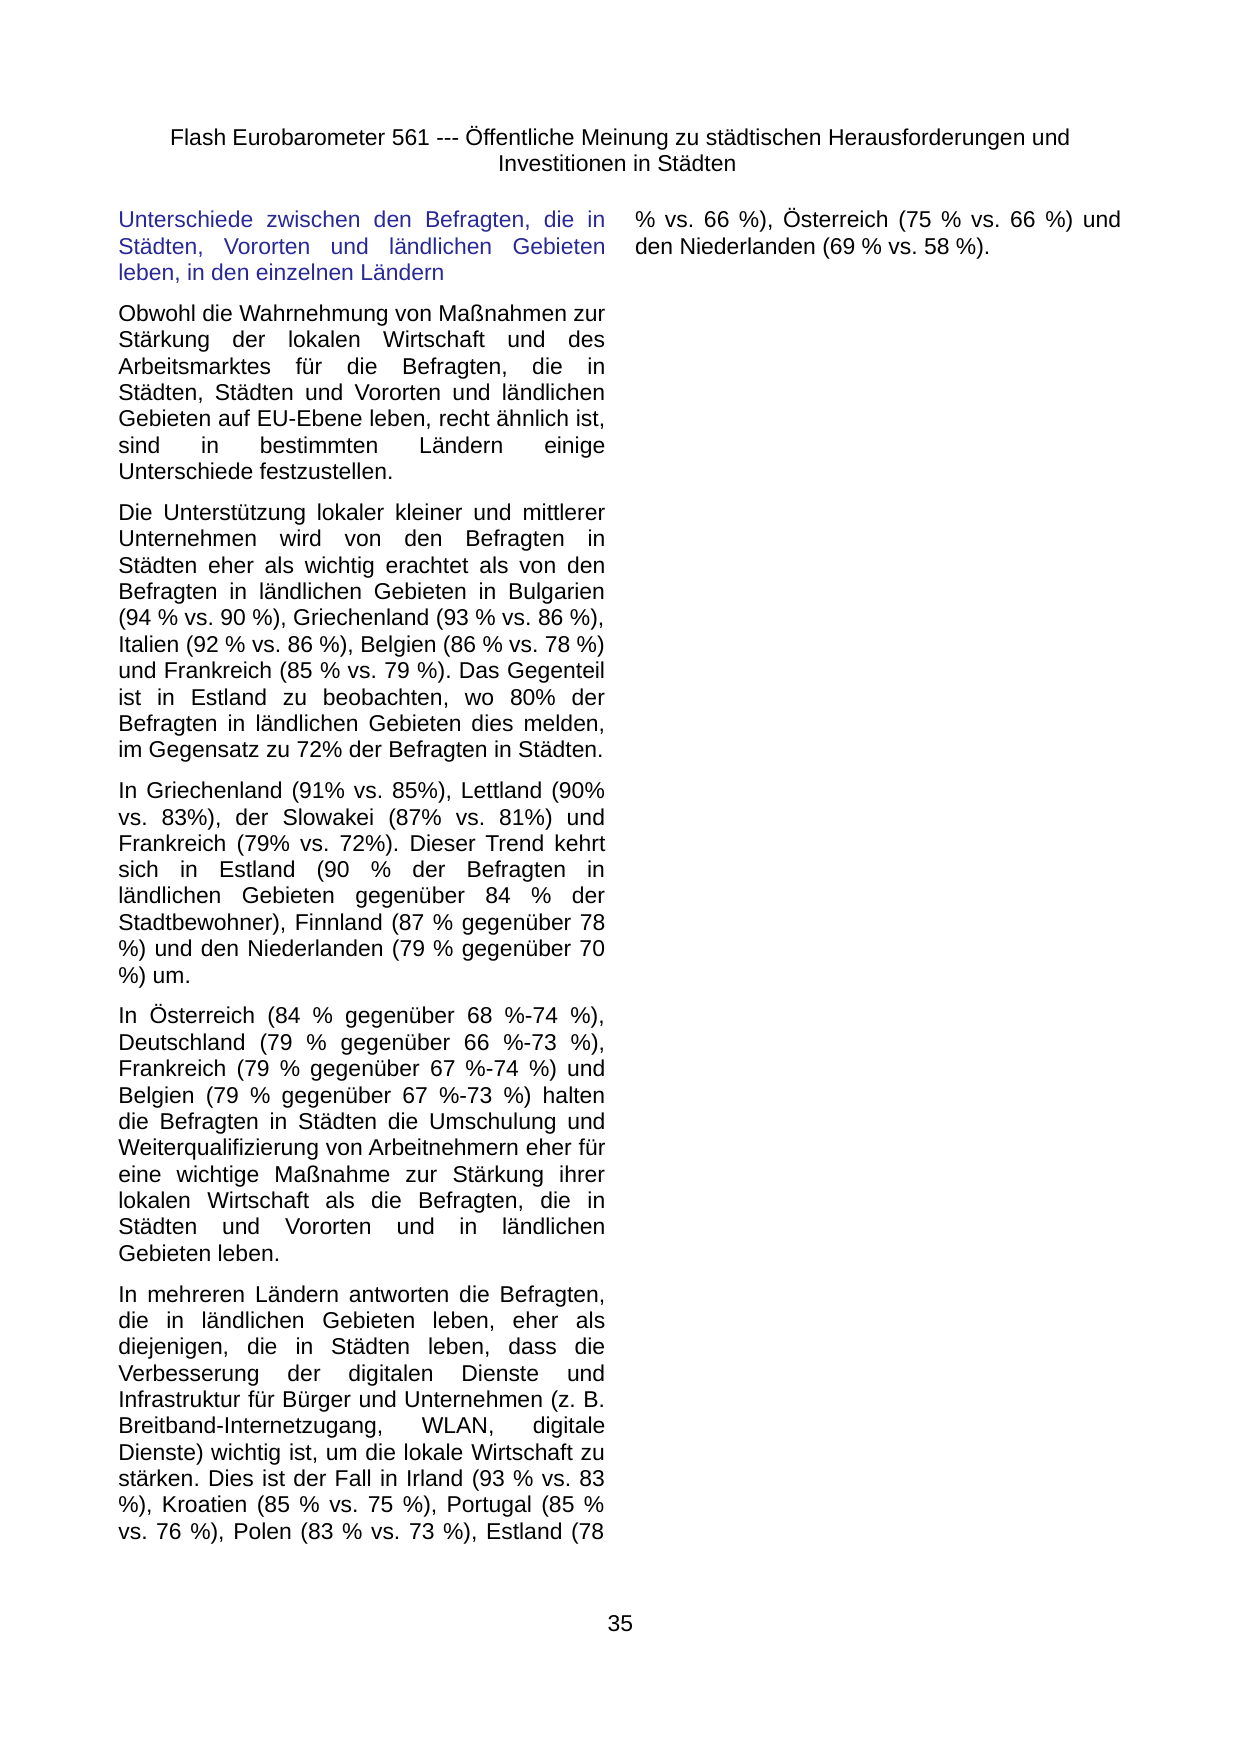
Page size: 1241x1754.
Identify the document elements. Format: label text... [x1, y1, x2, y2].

text In Griechenland (91% vs. 85%), Lettland (90% vs. 83%), der Slowakei (87% vs. 81%) und Frankreich (79% vs. 72%). Dieser Trend kehrt sich in Estland (90 % der Befragten in ländlichen Gebieten gegenüber 84 % der Stadtbewohner), Finnland (87 % gegenüber 78 %) und den Niederlanden (79 % gegenüber 70 %) um. [118, 777, 605, 988]
text Obwohl die Wahrnehmung von Maßnahmen zur Stärkung der lokalen Wirtschaft und des Arbeitsmarktes für die Befragten, die in Städten, Städten und Vororten und ländlichen Gebieten auf EU-Ebene leben, recht ähnlich ist, sind in bestimmten Ländern einige Unterschiede festzustellen. [118, 300, 605, 484]
text In mehreren Ländern antworten die Befragten, die in ländlichen Gebieten leben, eher als diejenigen, die in Städten leben, dass die Verbesserung der digitalen Dienste und Infrastruktur für Bürger und Unternehmen (z. B. Breitband-Internetzugang, WLAN, digitale Dienste) wichtig ist, um die lokale Wirtschaft zu stärken. Dies ist der Fall in Irland (93 % vs. 83 %), Kroatien (85 % vs. 75 %), Portugal (85 % vs. 76 %), Polen (83 % vs. 73 %), Estland (78 [118, 1281, 605, 1544]
text Unterschiede zwischen den Befragten, die in Städten, Vororten und ländlichen Gebieten leben, in den einzelnen Ländern [118, 206, 605, 285]
text % vs. 66 %), Österreich (75 % vs. 66 %) und den Niederlanden (69 % vs. 58 %). [635, 206, 1122, 259]
text Die Unterstützung lokaler kleiner und mittlerer Unternehmen wird von den Befragten in Städten eher als wichtig erachtet als von den Befragten in ländlichen Gebieten in Bulgarien (94 % vs. 90 %), Griechenland (93 % vs. 86 %), Italien (92 % vs. 86 %), Belgien (86 % vs. 78 %) und Frankreich (85 % vs. 79 %). Das Gegenteil ist in Estland zu beobachten, wo 80% der Befragten in ländlichen Gebieten dies melden, im Gegensatz zu 72% der Befragten in Städten. [118, 499, 605, 762]
text In Österreich (84 % gegenüber 68 %-74 %), Deutschland (79 % gegenüber 66 %-73 %), Frankreich (79 % gegenüber 67 %-74 %) und Belgien (79 % gegenüber 67 %-73 %) halten die Befragten in Städten die Umschulung und Weiterqualifizierung von Arbeitnehmern eher für eine wichtige Maßnahme zur Stärkung ihrer lokalen Wirtschaft als die Befragten, die in Städten und Vororten und in ländlichen Gebieten leben. [118, 1002, 605, 1266]
